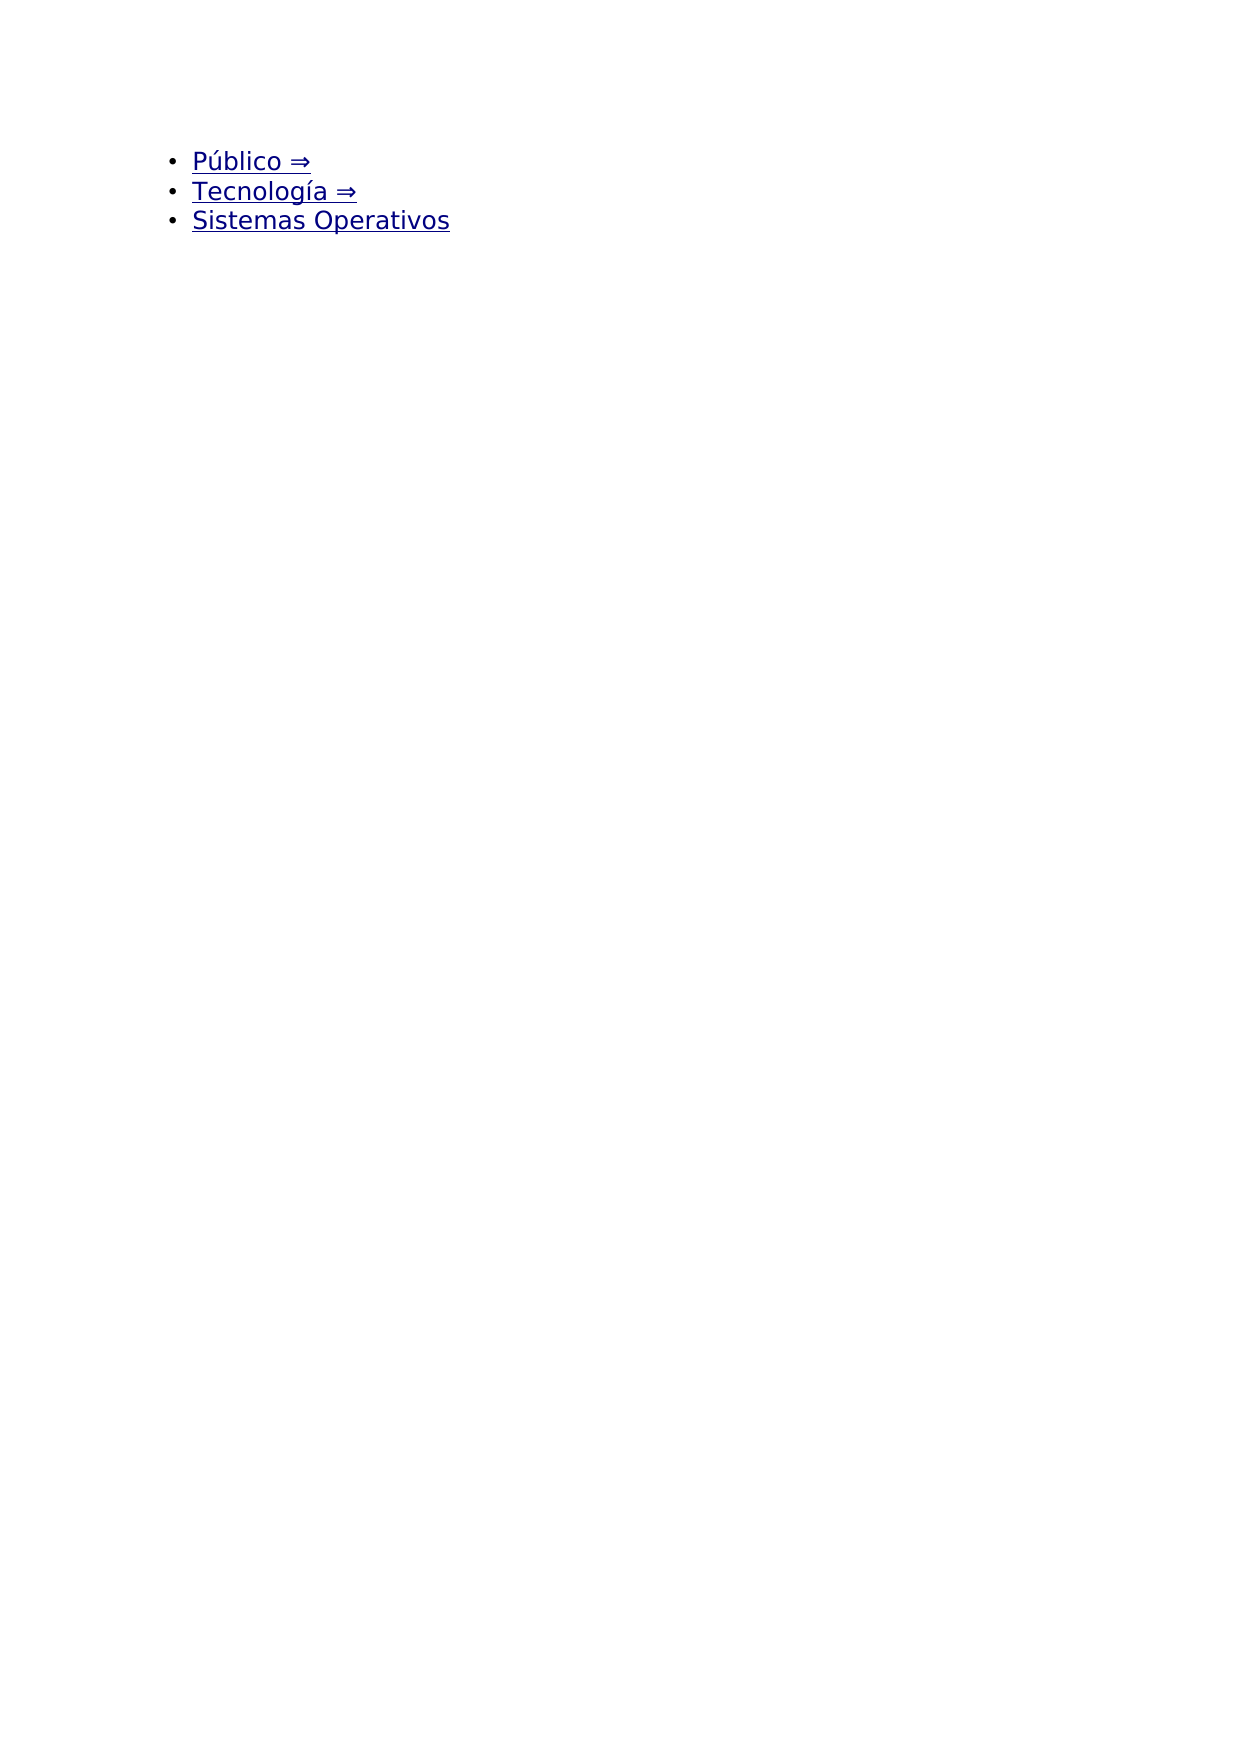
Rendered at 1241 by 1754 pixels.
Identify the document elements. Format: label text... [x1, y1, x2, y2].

list Sistemas Operativos [177, 206, 1122, 235]
list Tecnología ⇒ [177, 177, 1122, 206]
list Público ⇒ [177, 148, 1122, 177]
